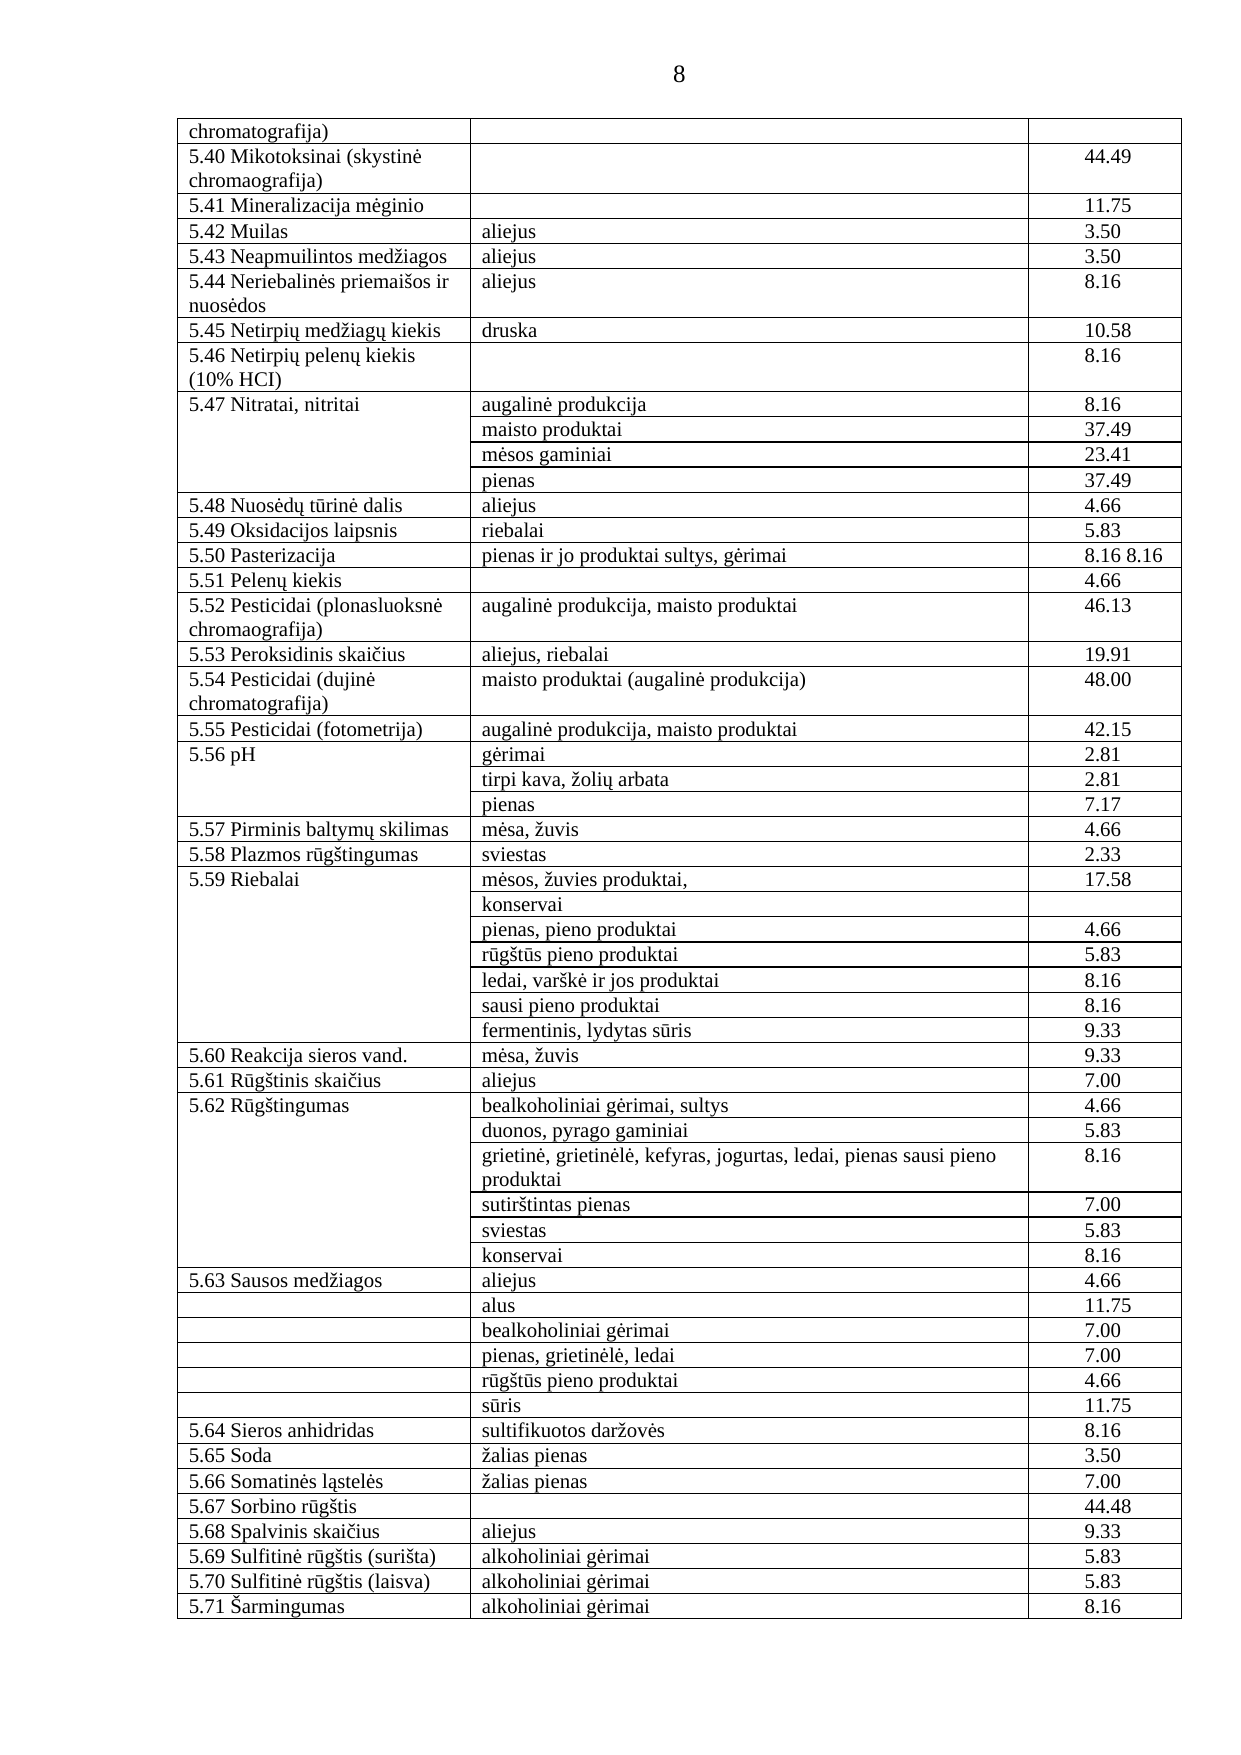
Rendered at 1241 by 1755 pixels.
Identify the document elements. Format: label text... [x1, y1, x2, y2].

table_cell 7.00 [1029, 1469, 1181, 1493]
table_cell 3.50 [1029, 1444, 1181, 1467]
table_cell [471, 568, 1028, 592]
table_cell 5.71 Šarmingumas [178, 1594, 470, 1618]
table_cell 5.61 Rūgštinis skaičius [178, 1068, 470, 1092]
table_cell 5.62 Rūgštingumas [178, 1093, 470, 1267]
table_cell 5.58 Plazmos rūgštingumas [178, 842, 470, 866]
table_cell 5.83 [1029, 1544, 1181, 1568]
table_cell 7.00 [1029, 1343, 1181, 1367]
table_cell [1029, 892, 1181, 916]
table_cell druska [471, 318, 1028, 342]
table_cell [471, 119, 1028, 143]
table_cell 5.83 [1029, 1118, 1181, 1142]
table_cell 4.66 [1029, 568, 1181, 592]
table_cell [471, 144, 1028, 192]
table_cell aliejus [471, 244, 1028, 268]
table_cell konservai [471, 1243, 1028, 1267]
table_cell 8.16 [1029, 343, 1181, 391]
table_cell 5.49 Oksidacijos laipsnis [178, 518, 470, 542]
table_cell 7.00 [1029, 1193, 1181, 1216]
table_cell 23.41 [1029, 443, 1181, 466]
table_cell 5.66 Somatinės ląstelės [178, 1469, 470, 1493]
table_cell 5.57 Pirminis baltymų skilimas [178, 817, 470, 841]
table_cell pienas [471, 792, 1028, 816]
table_cell 11.75 [1029, 194, 1181, 217]
table_cell 10.58 [1029, 318, 1181, 342]
table_cell 5.67 Sorbino rūgštis [178, 1494, 470, 1518]
table_cell 5.40 Mikotoksinai (skystinė chromaografija) [178, 144, 470, 192]
table_cell mėsa, žuvis [471, 1043, 1028, 1067]
table_cell alkoholiniai gėrimai [471, 1569, 1028, 1593]
table_cell augalinė produkcija [471, 392, 1028, 416]
table_cell 5.69 Sulfitinė rūgštis (surišta) [178, 1544, 470, 1568]
table_cell duonos, pyrago gaminiai [471, 1118, 1028, 1142]
table_cell 5.48 Nuosėdų tūrinė dalis [178, 493, 470, 517]
table_cell 8.16 [1029, 968, 1181, 992]
table_cell maisto produktai [471, 417, 1028, 441]
table_cell 8.16 [1029, 269, 1181, 317]
table_cell [178, 1343, 470, 1367]
table_cell grietinė, grietinėlė, kefyras, jogurtas, ledai, pienas sausi pieno produktai [471, 1143, 1028, 1191]
table_cell 5.68 Spalvinis skaičius [178, 1519, 470, 1543]
table_cell 7.00 [1029, 1068, 1181, 1092]
table_cell 9.33 [1029, 1519, 1181, 1543]
table_cell [178, 1393, 470, 1417]
table_cell aliejus [471, 219, 1028, 243]
table_cell 5.44 Neriebalinės priemaišos ir nuosėdos [178, 269, 470, 317]
table_cell 7.17 [1029, 792, 1181, 816]
table_cell 5.70 Sulfitinė rūgštis (laisva) [178, 1569, 470, 1593]
table_cell alkoholiniai gėrimai [471, 1594, 1028, 1618]
table_cell 5.83 [1029, 1569, 1181, 1593]
table_cell 4.66 [1029, 1093, 1181, 1117]
table_cell [178, 1318, 470, 1342]
table_cell [1029, 119, 1181, 143]
table_cell pienas, pieno produktai [471, 917, 1028, 941]
table_cell [471, 194, 1028, 217]
table_cell 5.45 Netirpių medžiagų kiekis [178, 318, 470, 342]
table_cell sviestas [471, 1218, 1028, 1242]
table_cell 5.50 Pasterizacija [178, 543, 470, 567]
table_cell 5.59 Riebalai [178, 867, 470, 1042]
table_cell 4.66 [1029, 1268, 1181, 1292]
table_cell sūris [471, 1393, 1028, 1417]
table_cell fermentinis, lydytas sūris [471, 1018, 1028, 1042]
table_cell [178, 1293, 470, 1317]
table_cell pienas, grietinėlė, ledai [471, 1343, 1028, 1367]
table_cell 3.50 [1029, 244, 1181, 268]
table_cell 2.81 [1029, 767, 1181, 791]
table_cell 5.52 Pesticidai (plonasluoksnė chromaografija) [178, 593, 470, 641]
table_cell augalinė produkcija, maisto produktai [471, 593, 1028, 641]
table_cell 5.51 Pelenų kiekis [178, 568, 470, 592]
table_cell 4.66 [1029, 1368, 1181, 1392]
table_cell 5.42 Muilas [178, 219, 470, 243]
table_cell aliejus [471, 1268, 1028, 1292]
table_cell 5.54 Pesticidai (dujinė chromatografija) [178, 667, 470, 715]
table_cell 8.16 [1029, 1418, 1181, 1442]
table_cell 11.75 [1029, 1293, 1181, 1317]
table_cell 17.58 [1029, 867, 1181, 891]
table_cell 5.83 [1029, 1218, 1181, 1242]
table_cell 8.16 [1029, 1594, 1181, 1618]
table_cell 48.00 [1029, 667, 1181, 715]
table_cell žalias pienas [471, 1444, 1028, 1467]
table_cell 4.66 [1029, 817, 1181, 841]
table_cell 5.41 Mineralizacija mėginio [178, 194, 470, 217]
table_cell 44.48 [1029, 1494, 1181, 1518]
table_cell [178, 1368, 470, 1392]
table_cell aliejus [471, 1519, 1028, 1543]
table_cell 19.91 [1029, 642, 1181, 666]
table_cell mėsa, žuvis [471, 817, 1028, 841]
table_cell [471, 343, 1028, 391]
table_cell 4.66 [1029, 493, 1181, 517]
table_cell bealkoholiniai gėrimai, sultys [471, 1093, 1028, 1117]
table_cell sultifikuotos daržovės [471, 1418, 1028, 1442]
table_cell 5.55 Pesticidai (fotometrija) [178, 716, 470, 741]
table_cell ledai, varškė ir jos produktai [471, 968, 1028, 992]
table_cell maisto produktai (augalinė produkcija) [471, 667, 1028, 715]
table_cell aliejus, riebalai [471, 642, 1028, 666]
table_cell 8.16 [1029, 1143, 1181, 1191]
table_cell gėrimai [471, 742, 1028, 766]
table_cell aliejus [471, 1068, 1028, 1092]
table_cell 5.83 [1029, 943, 1181, 966]
table_cell alkoholiniai gėrimai [471, 1544, 1028, 1568]
table_cell 8.16 8.16 [1029, 543, 1181, 567]
table_cell pienas [471, 468, 1028, 492]
table_cell 2.81 [1029, 742, 1181, 766]
table_cell 5.47 Nitratai, nitritai [178, 392, 470, 492]
table_cell 37.49 [1029, 417, 1181, 441]
table_cell sviestas [471, 842, 1028, 866]
table_cell 11.75 [1029, 1393, 1181, 1417]
table_cell 9.33 [1029, 1018, 1181, 1042]
table_cell tirpi kava, žolių arbata [471, 767, 1028, 791]
table_cell 8.16 [1029, 392, 1181, 416]
table_cell 8.16 [1029, 993, 1181, 1017]
table_cell augalinė produkcija, maisto produktai [471, 716, 1028, 741]
table_cell chromatografija) [178, 119, 470, 143]
table_cell mėsos gaminiai [471, 443, 1028, 466]
table_cell sutirštintas pienas [471, 1193, 1028, 1216]
table_cell 5.43 Neapmuilintos medžiagos [178, 244, 470, 268]
table_cell 5.56 pH [178, 742, 470, 816]
table_cell 8.16 [1029, 1243, 1181, 1267]
table_cell aliejus [471, 269, 1028, 317]
table_cell rūgštūs pieno produktai [471, 943, 1028, 966]
table_cell 7.00 [1029, 1318, 1181, 1342]
table_cell žalias pienas [471, 1469, 1028, 1493]
table_cell 5.60 Reakcija sieros vand. [178, 1043, 470, 1067]
table_cell sausi pieno produktai [471, 993, 1028, 1017]
table_cell mėsos, žuvies produktai, [471, 867, 1028, 891]
table_cell 44.49 [1029, 144, 1181, 192]
table_cell 5.46 Netirpių pelenų kiekis (10% HCI) [178, 343, 470, 391]
table_cell [471, 1494, 1028, 1518]
table_cell 42.15 [1029, 716, 1181, 741]
table_cell rūgštūs pieno produktai [471, 1368, 1028, 1392]
table_cell 5.53 Peroksidinis skaičius [178, 642, 470, 666]
table_cell 5.63 Sausos medžiagos [178, 1268, 470, 1292]
table_cell riebalai [471, 518, 1028, 542]
table_cell 5.65 Soda [178, 1444, 470, 1467]
table_cell 5.64 Sieros anhidridas [178, 1418, 470, 1442]
table_cell aliejus [471, 493, 1028, 517]
table_cell alus [471, 1293, 1028, 1317]
table_cell 46.13 [1029, 593, 1181, 641]
table_cell konservai [471, 892, 1028, 916]
table_cell 37.49 [1029, 468, 1181, 492]
table_cell 3.50 [1029, 219, 1181, 243]
table_cell 4.66 [1029, 917, 1181, 941]
table_cell 5.83 [1029, 518, 1181, 542]
table_cell 2.33 [1029, 842, 1181, 866]
table_cell 9.33 [1029, 1043, 1181, 1067]
table_cell bealkoholiniai gėrimai [471, 1318, 1028, 1342]
table_cell pienas ir jo produktai sultys, gėrimai [471, 543, 1028, 567]
